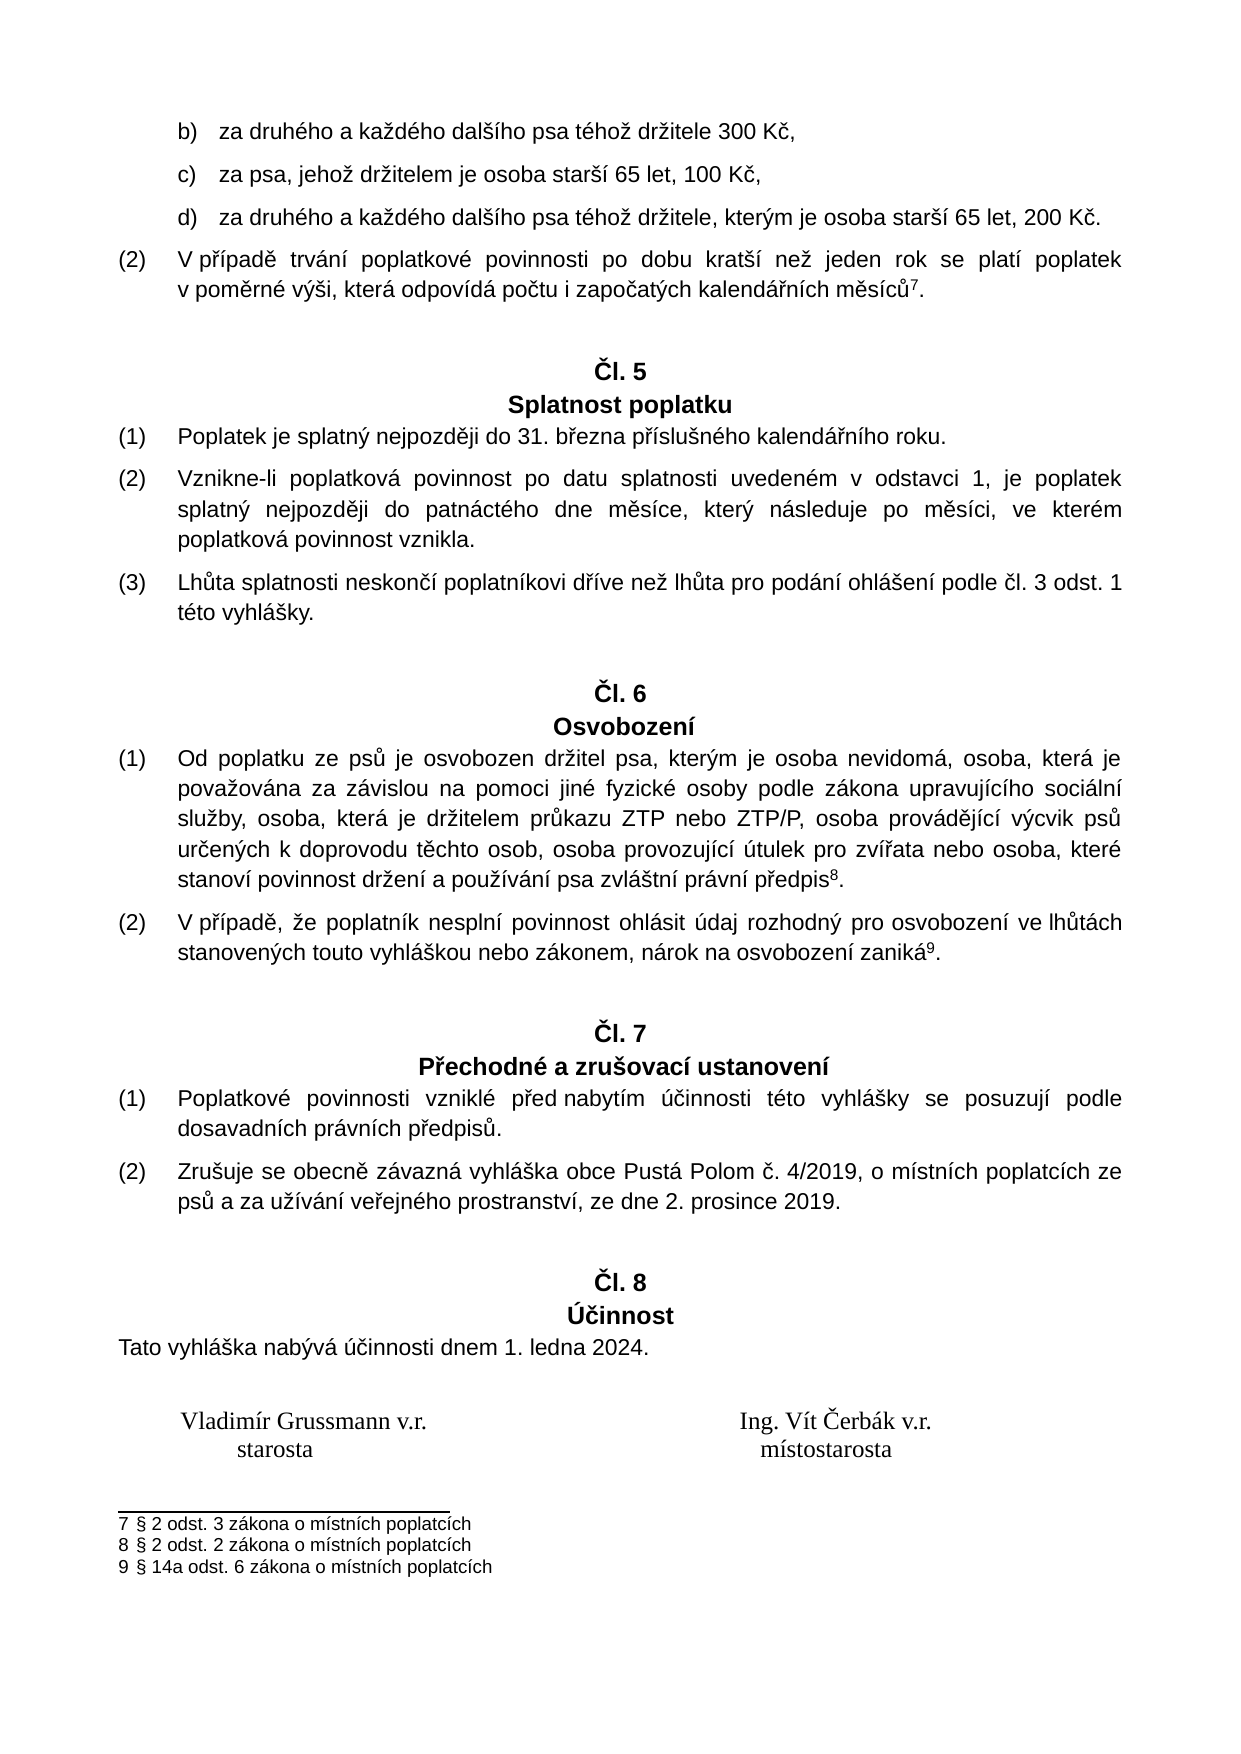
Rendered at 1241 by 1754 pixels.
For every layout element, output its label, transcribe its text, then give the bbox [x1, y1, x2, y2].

list za druhého a každého dalšího psa téhož držitele, kterým je osoba starší 65 let, 200 Kč. [177, 203, 1122, 230]
text Vladimír Grussmann v.r. Ing. Vít Čerbák v.r. [118, 1406, 1122, 1434]
list Od poplatku ze psů je osvobozen držitel psa, kterým je osoba nevidomá, osoba, která je považována za závislou na pomoci jiné fyzické osoby podle zákona upravujícího sociální služby, osoba, která je držitelem průkazu ZTP nebo ZTP/P, osoba provádějící výcvik psů určených k doprovodu těchto osob, osoba provozující útulek pro zvířata nebo osoba, které stanoví povinnost držení a používání psa zvláštní právní předpis. [118, 745, 1122, 892]
subtitle Čl. 5 Splatnost poplatku [118, 357, 1122, 418]
list V případě trvání poplatkové povinnosti po dobu kratší než jeden rok se platí poplatek v poměrné výši, která odpovídá počtu i započatých kalendářních měsíců. [118, 246, 1122, 303]
list Poplatek je splatný nejpozději do 31. března příslušného kalendářního roku. [118, 423, 1122, 449]
list Poplatkové povinnosti vzniklé před nabytím účinnosti této vyhlášky se posuzují podle dosavadních právních předpisů. [118, 1085, 1122, 1142]
list V případě, že poplatník nesplní povinnost ohlásit údaj rozhodný pro osvobození ve lhůtách stanovených touto vyhláškou nebo zákonem, nárok na osvobození zaniká. [118, 908, 1122, 965]
list § 14a odst. 6 zákona o místních poplatcích [118, 1556, 1122, 1577]
list za psa, jehož držitelem je osoba starší 65 let, 100 Kč, [177, 161, 1122, 187]
list za druhého a každého dalšího psa téhož držitele 300 Kč, [177, 118, 1122, 144]
list § 2 odst. 3 zákona o místních poplatcích [118, 1512, 1122, 1534]
subtitle Čl. 6 Osvobození [118, 679, 1122, 741]
list Lhůta splatnosti neskončí poplatníkovi dříve než lhůta pro podání ohlášení podle čl. 3 odst. 1 této vyhlášky. [118, 568, 1122, 625]
text Tato vyhláška nabývá účinnosti dnem 1. ledna 2024. [118, 1334, 1122, 1361]
list Vznikne-li poplatková povinnost po datu splatnosti uvedeném v odstavci 1, je poplatek splatný nejpozději do patnáctého dne měsíce, který následuje po měsíci, ve kterém poplatková povinnost vznikla. [118, 465, 1122, 552]
list § 2 odst. 2 zákona o místních poplatcích [118, 1534, 1122, 1556]
subtitle Čl. 8 Účinnost [118, 1268, 1122, 1330]
text starosta místostarosta [118, 1434, 1122, 1463]
list Zrušuje se obecně závazná vyhláška obce Pustá Polom č. 4/2019, o místních poplatcích ze psů a za užívání veřejného prostranství, ze dne 2. prosince 2019. [118, 1158, 1122, 1214]
subtitle Čl. 7 Přechodné a zrušovací ustanovení [118, 1019, 1122, 1081]
